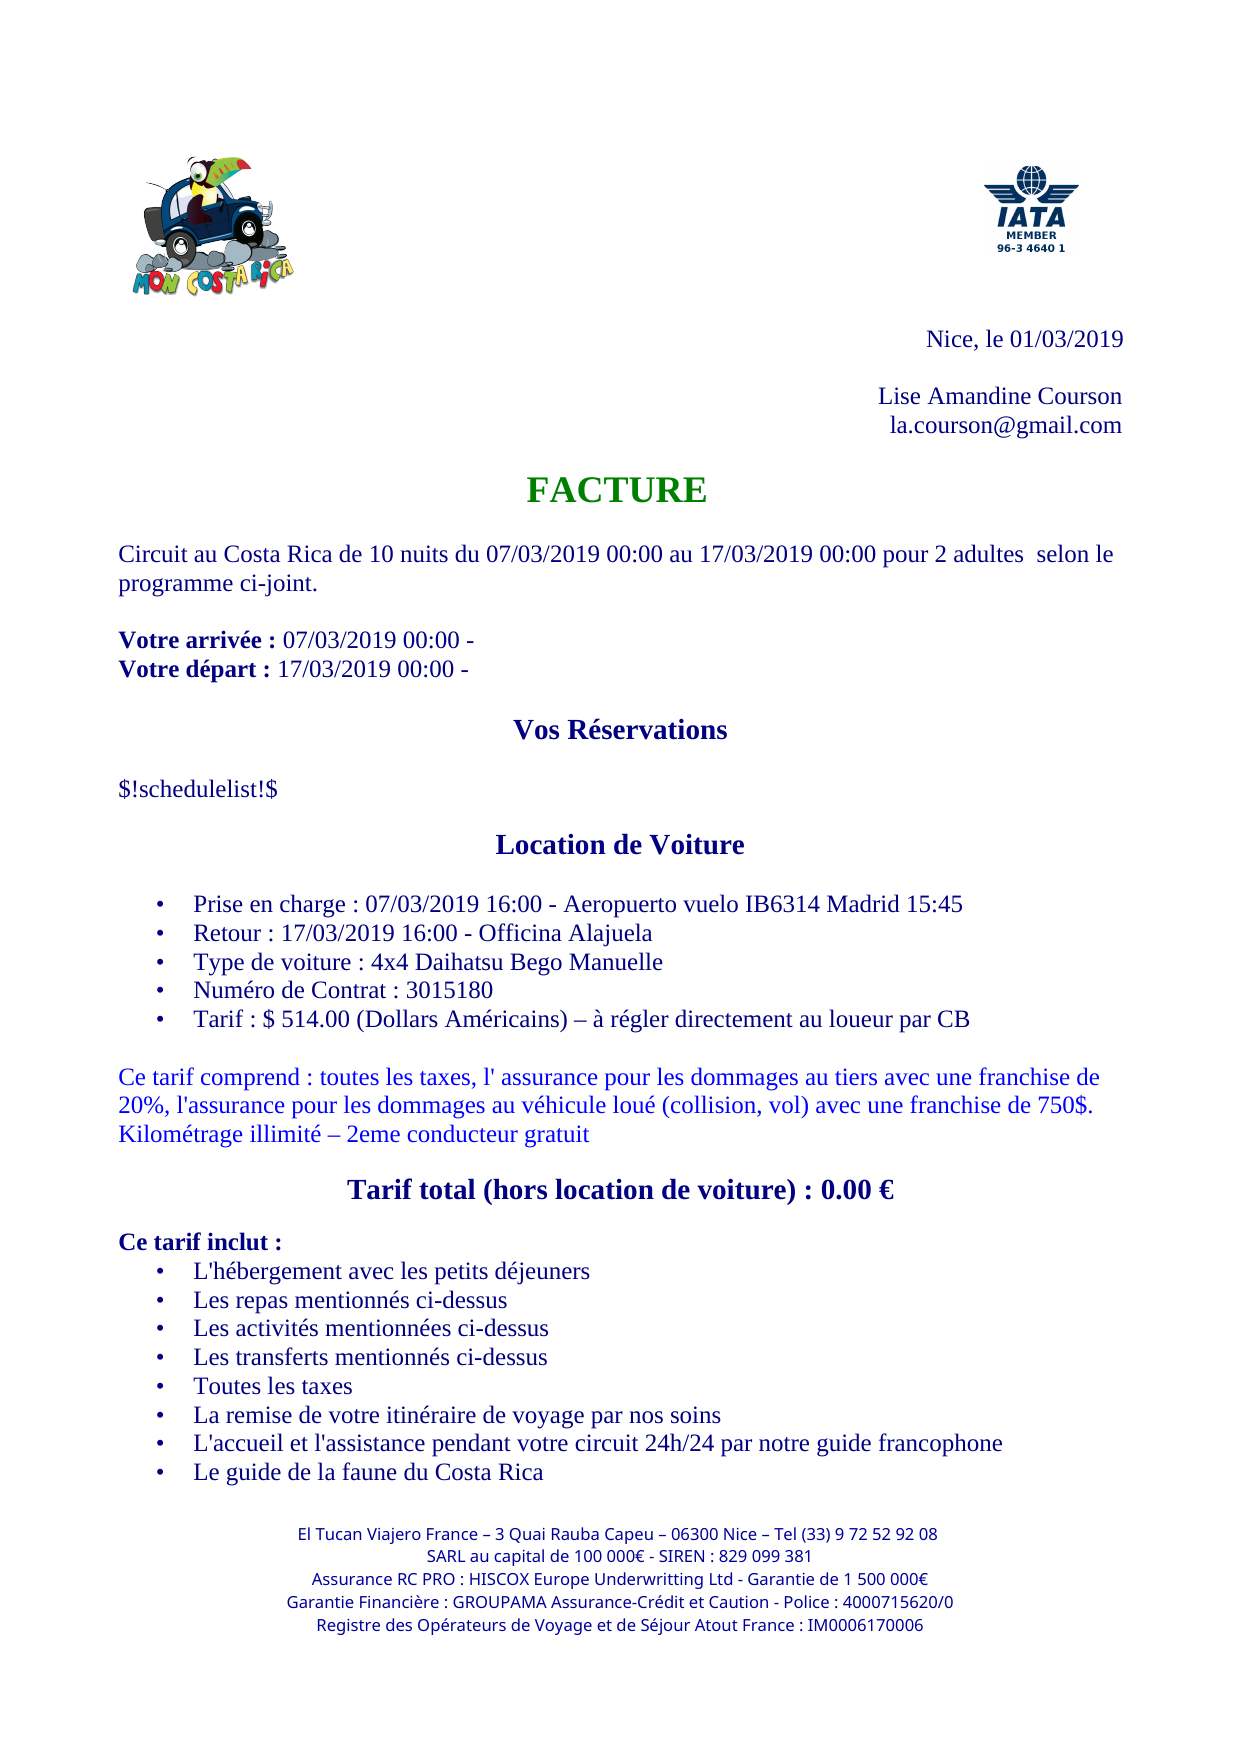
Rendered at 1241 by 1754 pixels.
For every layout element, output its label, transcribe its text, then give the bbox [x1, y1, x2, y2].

list Les activités mentionnées ci-dessus [156, 1313, 1122, 1342]
list Les transferts mentionnés ci-dessus [156, 1342, 1122, 1371]
list L'accueil et l'assistance pendant votre circuit 24h/24 par notre guide francophone [156, 1428, 1122, 1457]
list Type de voiture : 4x4 Daihatsu Bego Manuelle [156, 947, 1122, 976]
list La remise de votre itinéraire de voyage par nos soins [156, 1400, 1122, 1428]
picture [120, 129, 306, 307]
text $!schedulelist!$ [118, 774, 1122, 803]
list Retour : 17/03/2019 16:00 - Officina Alajuela [156, 918, 1122, 947]
text Votre arrivée : 07/03/2019 00:00 - [118, 626, 1122, 654]
text Location de Voiture [118, 827, 1122, 861]
list Tarif : $ 514.00 (Dollars Américains) – à régler directement au loueur par CB [156, 1004, 1122, 1033]
text Tarif total (hors location de voiture) : 0.00 € [118, 1172, 1122, 1206]
text Kilométrage illimité – 2eme conducteur gratuit [118, 1119, 1122, 1148]
text la.courson@gmail.com [118, 410, 1122, 439]
table_header [118, 130, 620, 324]
text Ce tarif comprend : toutes les taxes, l' assurance pour les dommages au tiers avec une franchise de 20%, l'assurance pour les dommages au véhicule loué (collision, vol) avec une franchise de 750$. [118, 1062, 1122, 1119]
table_header [620, 255, 1122, 324]
text Ce tarif inclut : [118, 1227, 1122, 1256]
list Toutes les taxes [156, 1371, 1122, 1400]
text Lise Amandine Courson [118, 381, 1122, 410]
table_header [118, 118, 620, 129]
text Votre départ : 17/03/2019 00:00 - [118, 654, 1122, 683]
table_header [620, 118, 1122, 254]
list Les repas mentionnés ci-dessus [156, 1285, 1122, 1313]
text Vos Réservations [118, 712, 1122, 745]
list Numéro de Contrat : 3015180 [156, 976, 1122, 1004]
list Prise en charge : 07/03/2019 16:00 - Aeropuerto vuelo IB6314 Madrid 15:45 [156, 889, 1122, 918]
picture [983, 166, 1080, 255]
text Circuit au Costa Rica de 10 nuits du 07/03/2019 00:00 au 17/03/2019 00:00 pour 2 adultes selon le programme ci-joint. [118, 539, 1122, 597]
text Nice, le 01/03/2019 [118, 324, 1123, 352]
text FACTURE [118, 467, 1122, 511]
list L'hébergement avec les petits déjeuners [156, 1256, 1122, 1285]
list Le guide de la faune du Costa Rica [156, 1457, 1122, 1486]
